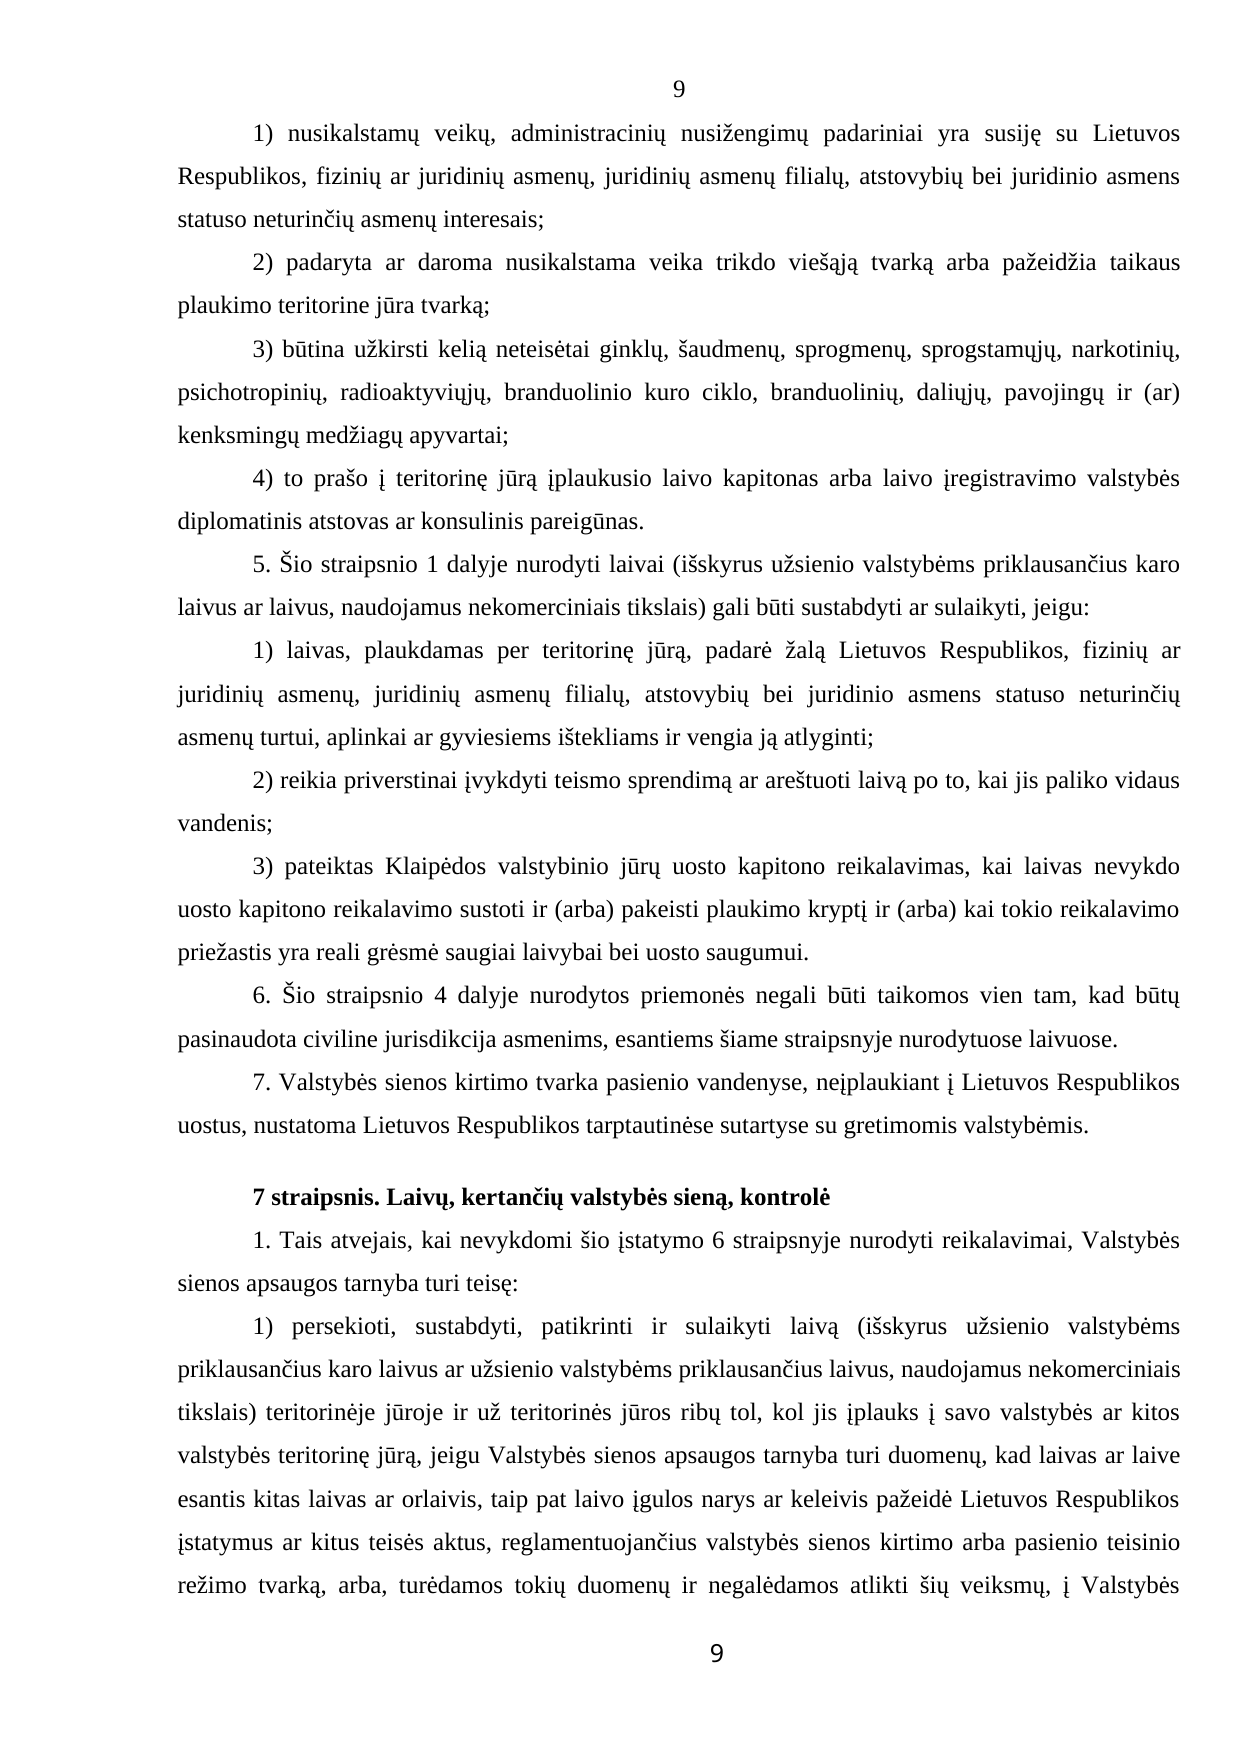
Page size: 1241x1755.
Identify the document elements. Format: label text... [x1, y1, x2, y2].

text 7. Valstybės sienos kirtimo tvarka pasienio vandenyse, neįplaukiant į Lietuvos Respublikos uostus, nustatoma Lietuvos Respublikos tarptautinėse sutartyse su gretimomis valstybėmis. [177, 1067, 1181, 1139]
text 3) būtina užkirsti kelią neteisėtai ginklų, šaudmenų, sprogmenų, sprogstamųjų, narkotinių, psichotropinių, radioaktyviųjų, branduolinio kuro ciklo, branduolinių, daliųjų, pavojingų ir (ar) kenksmingų medžiagų apyvartai; [177, 334, 1181, 449]
text 1) persekioti, sustabdyti, patikrinti ir sulaikyti laivą (išskyrus užsienio valstybėms priklausančius karo laivus ar užsienio valstybėms priklausančius laivus, naudojamus nekomerciniais tikslais) teritorinėje jūroje ir už teritorinės jūros ribų tol, kol jis įplauks į savo valstybės ar kitos valstybės teritorinę jūrą, jeigu Valstybės sienos apsaugos tarnyba turi duomenų, kad laivas ar laive esantis kitas laivas ar orlaivis, taip pat laivo įgulos narys ar keleivis pažeidė Lietuvos Respublikos įstatymus ar kitus teisės aktus, reglamentuojančius valstybės sienos kirtimo arba pasienio teisinio režimo tvarką, arba, turėdamos tokių duomenų ir negalėdamos atlikti šių veiksmų, į Valstybės [177, 1311, 1181, 1599]
text 1) laivas, plaukdamas per teritorinę jūrą, padarė žalą Lietuvos Respublikos, fizinių ar juridinių asmenų, juridinių asmenų filialų, atstovybių bei juridinio asmens statuso neturinčių asmenų turtui, aplinkai ar gyviesiems ištekliams ir vengia ją atlyginti; [177, 636, 1181, 751]
text 5. Šio straipsnio 1 dalyje nurodyti laivai (išskyrus užsienio valstybėms priklausančius karo laivus ar laivus, naudojamus nekomerciniais tikslais) gali būti sustabdyti ar sulaikyti, jeigu: [177, 549, 1181, 621]
text 7 straipsnis. Laivų, kertančių valstybės sieną, kontrolė [177, 1182, 1181, 1211]
text 2) padaryta ar daroma nusikalstama veika trikdo viešąją tvarką arba pažeidžia taikaus plaukimo teritorine jūra tvarką; [177, 247, 1181, 319]
text 4) to prašo į teritorinę jūrą įplaukusio laivo kapitonas arba laivo įregistravimo valstybės diplomatinis atstovas ar konsulinis pareigūnas. [177, 463, 1181, 535]
text 6. Šio straipsnio 4 dalyje nurodytos priemonės negali būti taikomos vien tam, kad būtų pasinaudota civiline jurisdikcija asmenims, esantiems šiame straipsnyje nurodytuose laivuose. [177, 981, 1181, 1052]
text 3) pateiktas Klaipėdos valstybinio jūrų uosto kapitono reikalavimas, kai laivas nevykdo uosto kapitono reikalavimo sustoti ir (arba) pakeisti plaukimo kryptį ir (arba) kai tokio reikalavimo priežastis yra reali grėsmė saugiai laivybai bei uosto saugumui. [177, 851, 1181, 966]
text 1) nusikalstamų veikų, administracinių nusižengimų padariniai yra susiję su Lietuvos Respublikos, fizinių ar juridinių asmenų, juridinių asmenų filialų, atstovybių bei juridinio asmens statuso neturinčių asmenų interesais; [177, 118, 1181, 233]
text 2) reikia priverstinai įvykdyti teismo sprendimą ar areštuoti laivą po to, kai jis paliko vidaus vandenis; [177, 765, 1181, 837]
text 1. Tais atvejais, kai nevykdomi šio įstatymo 6 straipsnyje nurodyti reikalavimai, Valstybės sienos apsaugos tarnyba turi teisę: [177, 1225, 1181, 1297]
